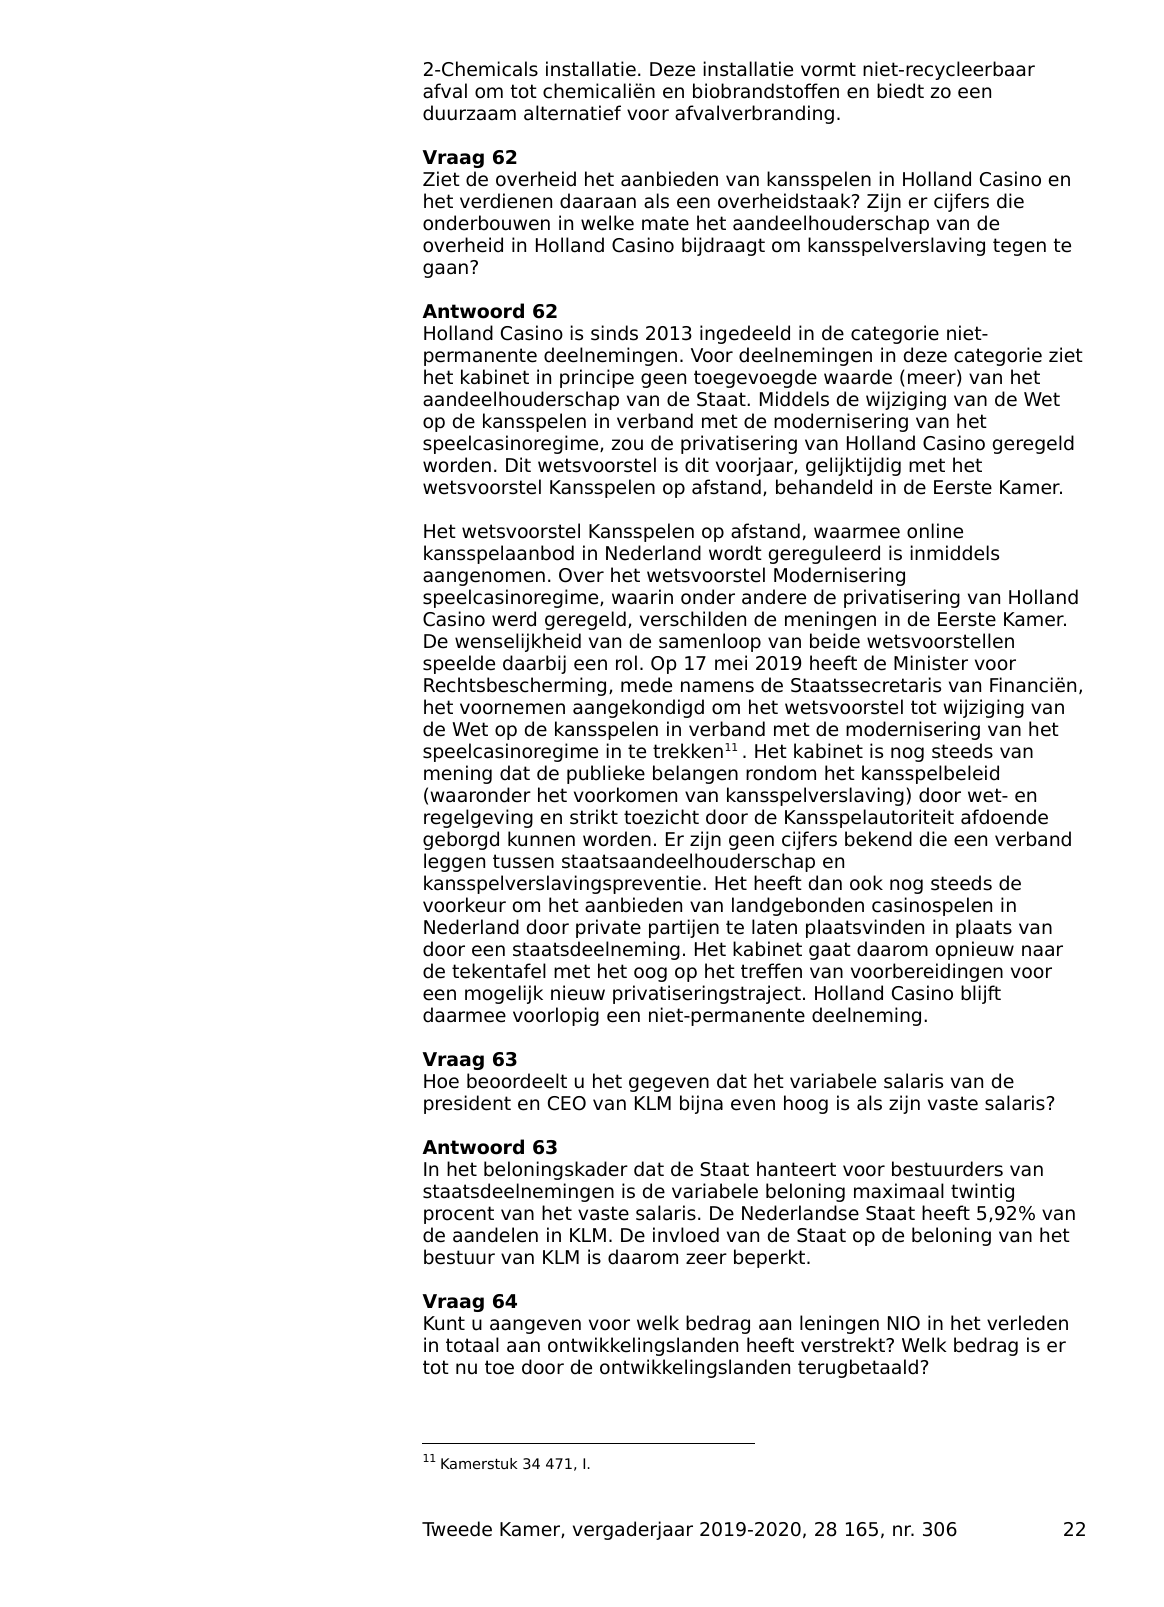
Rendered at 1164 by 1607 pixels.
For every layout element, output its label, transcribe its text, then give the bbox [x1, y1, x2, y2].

text Hoe beoordeelt u het gegeven dat het variabele salaris van de president en CEO van KLM bijna even hoog is als zijn vaste salaris? [422, 1071, 1087, 1115]
text In het beloningskader dat de Staat hanteert voor bestuurders van staatsdeelnemingen is de variabele beloning maximaal twintig procent van het vaste salaris. De Nederlandse Staat heeft 5,92% van de aandelen in KLM. De invloed van de Staat op de beloning van het bestuur van KLM is daarom zeer beperkt. [422, 1159, 1087, 1269]
text Kamerstuk 34 471, I. [422, 1452, 1087, 1474]
text Antwoord 63 [422, 1137, 1087, 1159]
text Holland Casino is sinds 2013 ingedeeld in de categorie niet-permanente deelnemingen. Voor deelnemingen in deze categorie ziet het kabinet in principe geen toegevoegde waarde (meer) van het aandeelhouderschap van de Staat. Middels de wijziging van de Wet op de kansspelen in verband met de modernisering van het speelcasinoregime, zou de privatisering van Holland Casino geregeld worden. Dit wetsvoorstel is dit voorjaar, gelijktijdig met het wetsvoorstel Kansspelen op afstand, behandeld in de Eerste Kamer. [422, 323, 1087, 499]
text Vraag 63 [422, 1049, 1087, 1071]
text 2-Chemicals installatie. Deze installatie vormt niet-recycleerbaar afval om tot chemicaliën en biobrandstoffen en biedt zo een duurzaam alternatief voor afvalverbranding. [422, 59, 1087, 125]
text Vraag 62 [422, 147, 1087, 169]
text Ziet de overheid het aanbieden van kansspelen in Holland Casino en het verdienen daaraan als een overheidstaak? Zijn er cijfers die onderbouwen in welke mate het aandeelhouderschap van de overheid in Holland Casino bijdraagt om kansspelverslaving tegen te gaan? [422, 169, 1087, 279]
text Kunt u aangeven voor welk bedrag aan leningen NIO in het verleden in totaal aan ontwikkelingslanden heeft verstrekt? Welk bedrag is er tot nu toe door de ontwikkelingslanden terugbetaald? [422, 1313, 1087, 1379]
text Antwoord 62 [422, 301, 1087, 323]
text Het wetsvoorstel Kansspelen op afstand, waarmee online kansspelaanbod in Nederland wordt gereguleerd is inmiddels aangenomen. Over het wetsvoorstel Modernisering speelcasinoregime, waarin onder andere de privatisering van Holland Casino werd geregeld, verschilden de meningen in de Eerste Kamer. De wenselijkheid van de samenloop van beide wetsvoorstellen speelde daarbij een rol. Op 17 mei 2019 heeft de Minister voor Rechtsbescherming, mede namens de Staatssecretaris van Financiën, het voornemen aangekondigd om het wetsvoorstel tot wijziging van de Wet op de kansspelen in verband met de modernisering van het speelcasinoregime in te trekken. Het kabinet is nog steeds van mening dat de publieke belangen rondom het kansspelbeleid (waaronder het voorkomen van kansspelverslaving) door wet- en regelgeving en strikt toezicht door de Kansspelautoriteit afdoende geborgd kunnen worden. Er zijn geen cijfers bekend die een verband leggen tussen staatsaandeelhouderschap en kansspelverslavingspreventie. Het heeft dan ook nog steeds de voorkeur om het aanbieden van landgebonden casinospelen in Nederland door private partijen te laten plaatsvinden in plaats van door een staatsdeelneming. Het kabinet gaat daarom opnieuw naar de tekentafel met het oog op het treffen van voorbereidingen voor een mogelijk nieuw privatiseringstraject. Holland Casino blijft daarmee voorlopig een niet-permanente deelneming. [422, 521, 1087, 1027]
text Vraag 64 [422, 1291, 1087, 1313]
